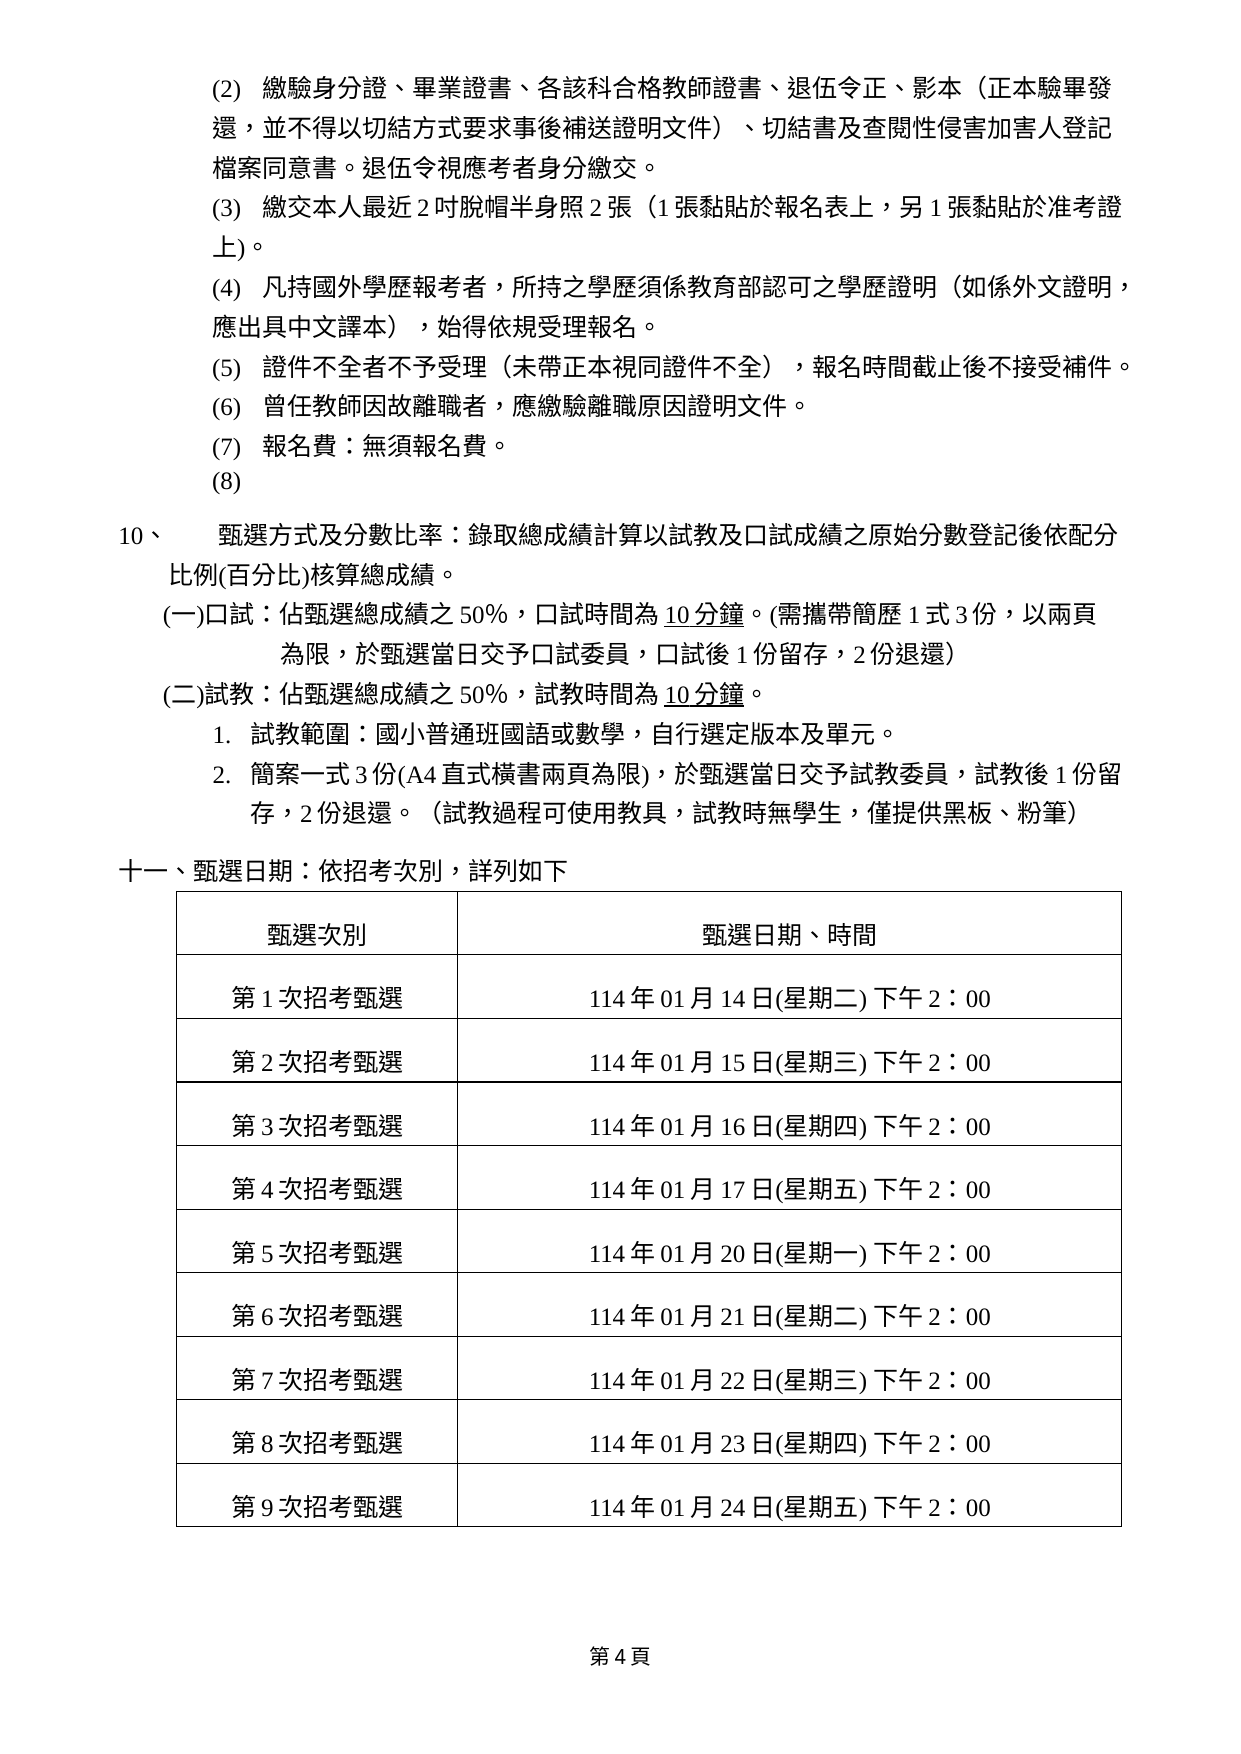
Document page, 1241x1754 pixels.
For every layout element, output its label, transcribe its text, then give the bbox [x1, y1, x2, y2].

list 報名費：無須報名費。 [212, 427, 1122, 463]
text (二)試教：佔甄選總成績之50％，試教時間為10分鐘。 [163, 674, 1122, 711]
list 繳交本人最近2吋脫帽半身照2張（1張黏貼於報名表上，另1張黏貼於准考證上)。 [212, 188, 1122, 264]
text 十一、甄選日期：依招考次別，詳列如下 [118, 851, 1122, 887]
table_cell 第5次招考甄選 [177, 1210, 457, 1272]
table_cell 第6次招考甄選 [177, 1273, 457, 1336]
list 凡持國外學歷報考者，所持之學歷須係教育部認可之學歷證明（如係外文證明，應出具中文譯本），始得依規受理報名。 [212, 267, 1122, 343]
table_cell 114年01月22日(星期三) 下午2：00 [458, 1337, 1121, 1399]
list 曾任教師因故離職者，應繳驗離職原因證明文件。 [212, 387, 1122, 423]
list 簡案一式3份(A4直式橫書兩頁為限)，於甄選當日交予試教委員，試教後1份留存，2份退還。（試教過程可使用教具，試教時無學生，僅提供黑板、粉筆） [212, 754, 1122, 830]
list 證件不全者不予受理（未帶正本視同證件不全），報名時間截止後不接受補件。 [212, 347, 1122, 383]
table_cell 第3次招考甄選 [177, 1083, 457, 1145]
table_cell 114年01月20日(星期一) 下午2：00 [458, 1210, 1121, 1272]
table_cell 第2次招考甄選 [177, 1019, 457, 1081]
table_cell 第8次招考甄選 [177, 1400, 457, 1463]
table_cell 第9次招考甄選 [177, 1464, 457, 1526]
table_cell 114年01月24日(星期五) 下午2：00 [458, 1464, 1121, 1526]
table_cell 第4次招考甄選 [177, 1146, 457, 1208]
list 繳驗身分證、畢業證書、各該科合格教師證書、退伍令正、影本（正本驗畢發還，並不得以切結方式要求事後補送證明文件）、切結書及查閱性侵害加害人登記檔案同意書。退伍令視應考者身分繳交。 [212, 68, 1122, 184]
table_cell 114年01月17日(星期五) 下午2：00 [458, 1146, 1121, 1208]
table_cell 第7次招考甄選 [177, 1337, 457, 1399]
table_header 甄選日期、時間 [458, 892, 1121, 954]
table_cell 114年01月16日(星期四) 下午2：00 [458, 1083, 1121, 1145]
list 甄選方式及分數比率：錄取總成績計算以試教及口試成績之原始分數登記後依配分比例(百分比)核算總成績。 [118, 515, 1122, 591]
table_header 甄選次別 [177, 892, 457, 954]
text (一)口試：佔甄選總成績之50％，口試時間為10分鐘。(需攜帶簡歷1式3份，以兩頁為限，於甄選當日交予口試委員，口試後1份留存，2份退還） [163, 595, 1122, 671]
table_cell 114年01月23日(星期四) 下午2：00 [458, 1400, 1121, 1463]
table_cell 114年01月14日(星期二) 下午2：00 [458, 955, 1121, 1018]
table_cell 114年01月15日(星期三) 下午2：00 [458, 1019, 1121, 1081]
list 試教範圍：國小普通班國語或數學，自行選定版本及單元。 [212, 714, 1122, 751]
table_cell 114年01月21日(星期二) 下午2：00 [458, 1273, 1121, 1336]
table_cell 第1次招考甄選 [177, 955, 457, 1018]
